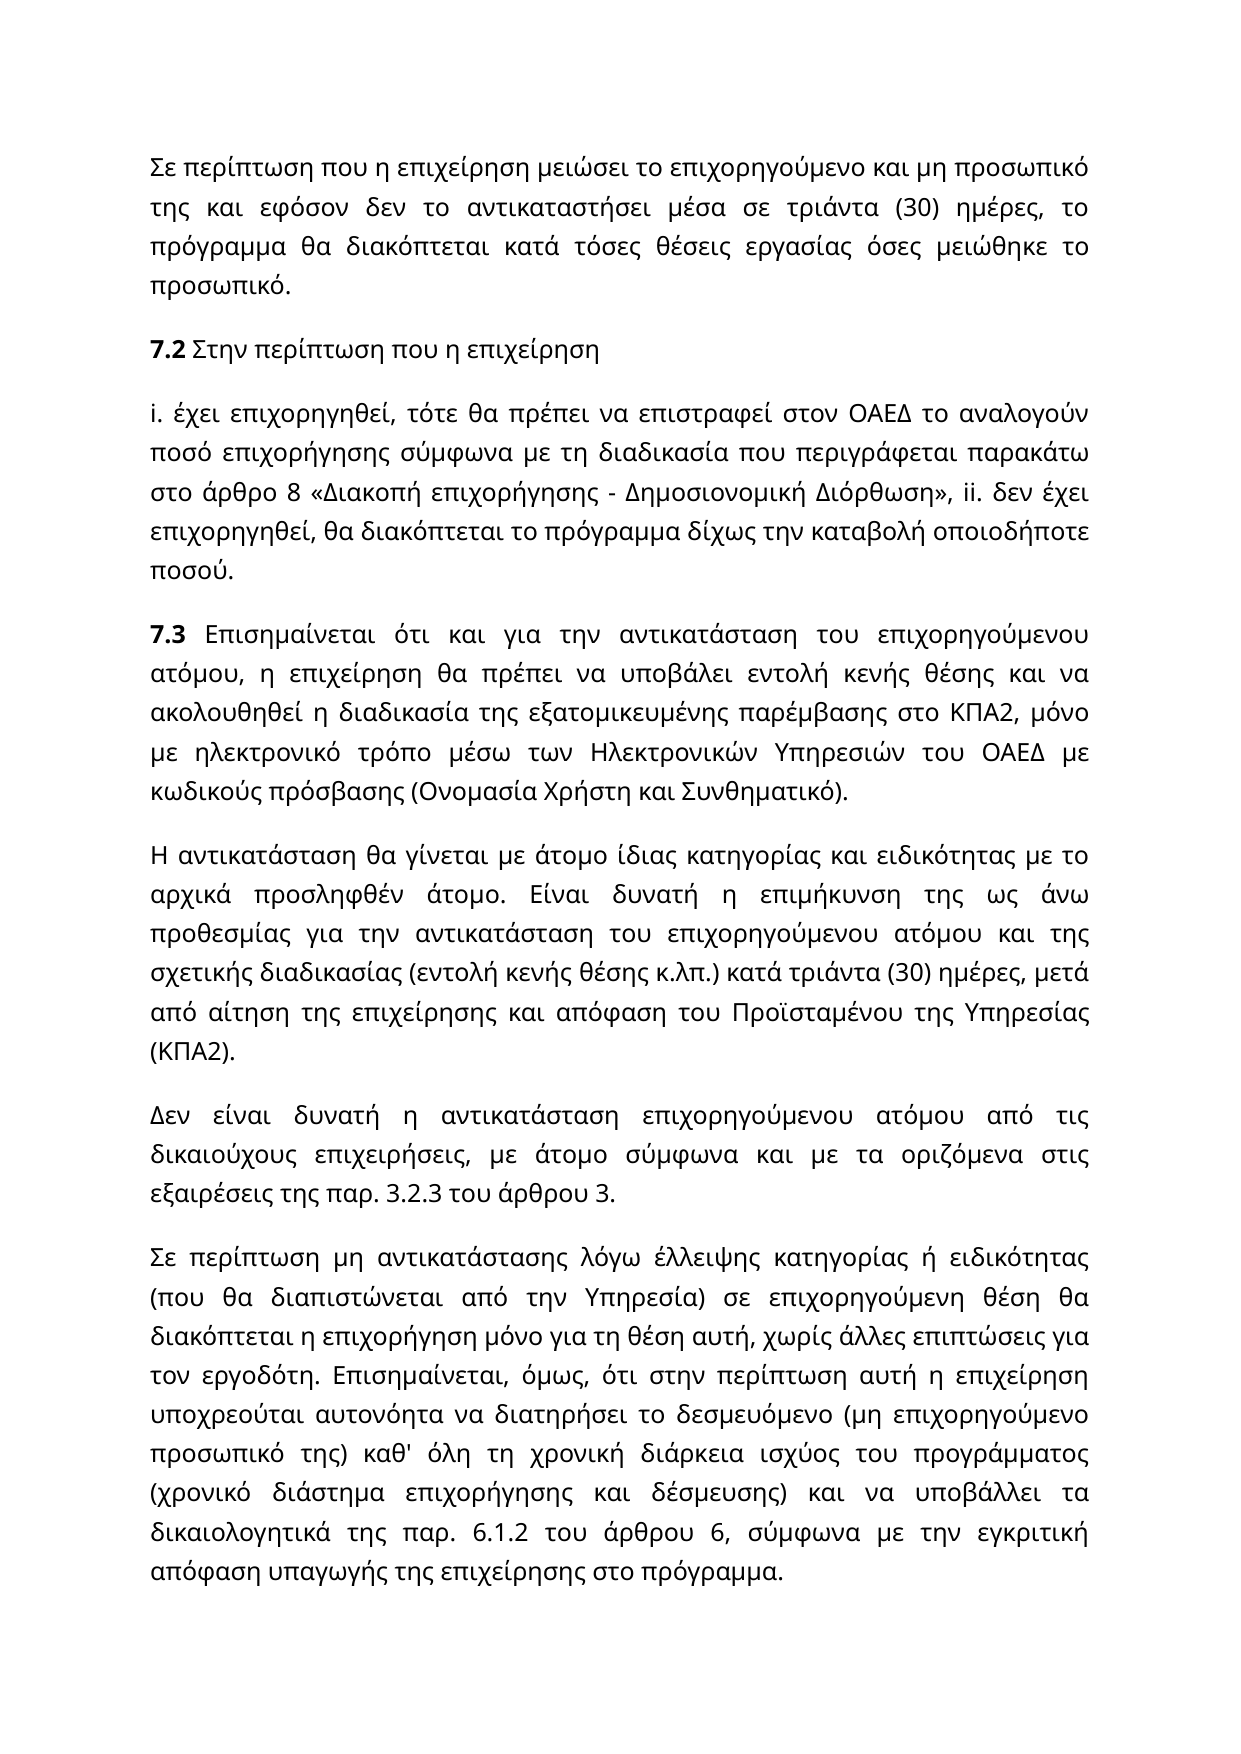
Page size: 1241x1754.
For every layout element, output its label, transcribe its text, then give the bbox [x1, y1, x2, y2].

text i. έχει επιχορηγηθεί, τότε θα πρέπει να επιστραφεί στον ΟΑΕΔ το αναλογούν ποσό επιχορήγησης σύμφωνα με τη διαδικασία που περιγράφεται παρακάτω στο άρθρο 8 «Διακοπή επιχορήγησης - Δημοσιονομική Διόρθωση», ii. δεν έχει επιχορηγηθεί, θα διακόπτεται το πρόγραμμα δίχως την καταβολή οποιοδήποτε ποσού. [150, 396, 1090, 587]
text Σε περίπτωση μη αντικατάστασης λόγω έλλειψης κατηγορίας ή ειδικότητας (που θα διαπιστώνεται από την Υπηρεσία) σε επιχορηγούμενη θέση θα διακόπτεται η επιχορήγηση μόνο για τη θέση αυτή, χωρίς άλλες επιπτώσεις για τον εργοδότη. Επισημαίνεται, όμως, ότι στην περίπτωση αυτή η επιχείρηση υποχρεούται αυτονόητα να διατηρήσει το δεσμευόμενο (μη επιχορηγούμενο προσωπικό της) καθ' όλη τη χρονική διάρκεια ισχύος του προγράμματος (χρονικό διάστημα επιχορήγησης και δέσμευσης) και να υποβάλλει τα δικαιολογητικά της παρ. 6.1.2 του άρθρου 6, σύμφωνα με την εγκριτική απόφαση υπαγωγής της επιχείρησης στο πρόγραμμα. [150, 1240, 1090, 1587]
text Δεν είναι δυνατή η αντικατάσταση επιχορηγούμενου ατόμου από τις δικαιούχους επιχειρήσεις, με άτομο σύμφωνα και με τα οριζόμενα στις εξαιρέσεις της παρ. 3.2.3 του άρθρου 3. [150, 1097, 1090, 1210]
text Σε περίπτωση που η επιχείρηση μειώσει το επιχορηγούμενο και μη προσωπικό της και εφόσον δεν το αντικαταστήσει μέσα σε τριάντα (30) ημέρες, το πρόγραμμα θα διακόπτεται κατά τόσες θέσεις εργασίας όσες μειώθηκε το προσωπικό. [150, 150, 1090, 302]
text Η αντικατάσταση θα γίνεται με άτομο ίδιας κατηγορίας και ειδικότητας με το αρχικά προσληφθέν άτομο. Είναι δυνατή η επιμήκυνση της ως άνω προθεσμίας για την αντικατάσταση του επιχορηγούμενου ατόμου και της σχετικής διαδικασίας (εντολή κενής θέσης κ.λπ.) κατά τριάντα (30) ημέρες, μετά από αίτηση της επιχείρησης και απόφαση του Προϊσταμένου της Υπηρεσίας (ΚΠΑ2). [150, 837, 1090, 1067]
text 7.3 Επισημαίνεται ότι και για την αντικατάσταση του επιχορηγούμενου ατόμου, η επιχείρηση θα πρέπει να υποβάλει εντολή κενής θέσης και να ακολουθηθεί η διαδικασία της εξατομικευμένης παρέμβασης στο ΚΠΑ2, μόνο με ηλεκτρονικό τρόπο μέσω των Ηλεκτρονικών Υπηρεσιών του ΟΑΕΔ με κωδικούς πρόσβασης (Ονομασία Χρήστη και Συνθηματικό). [150, 617, 1090, 807]
text 7.2 Στην περίπτωση που η επιχείρηση [150, 332, 1090, 366]
